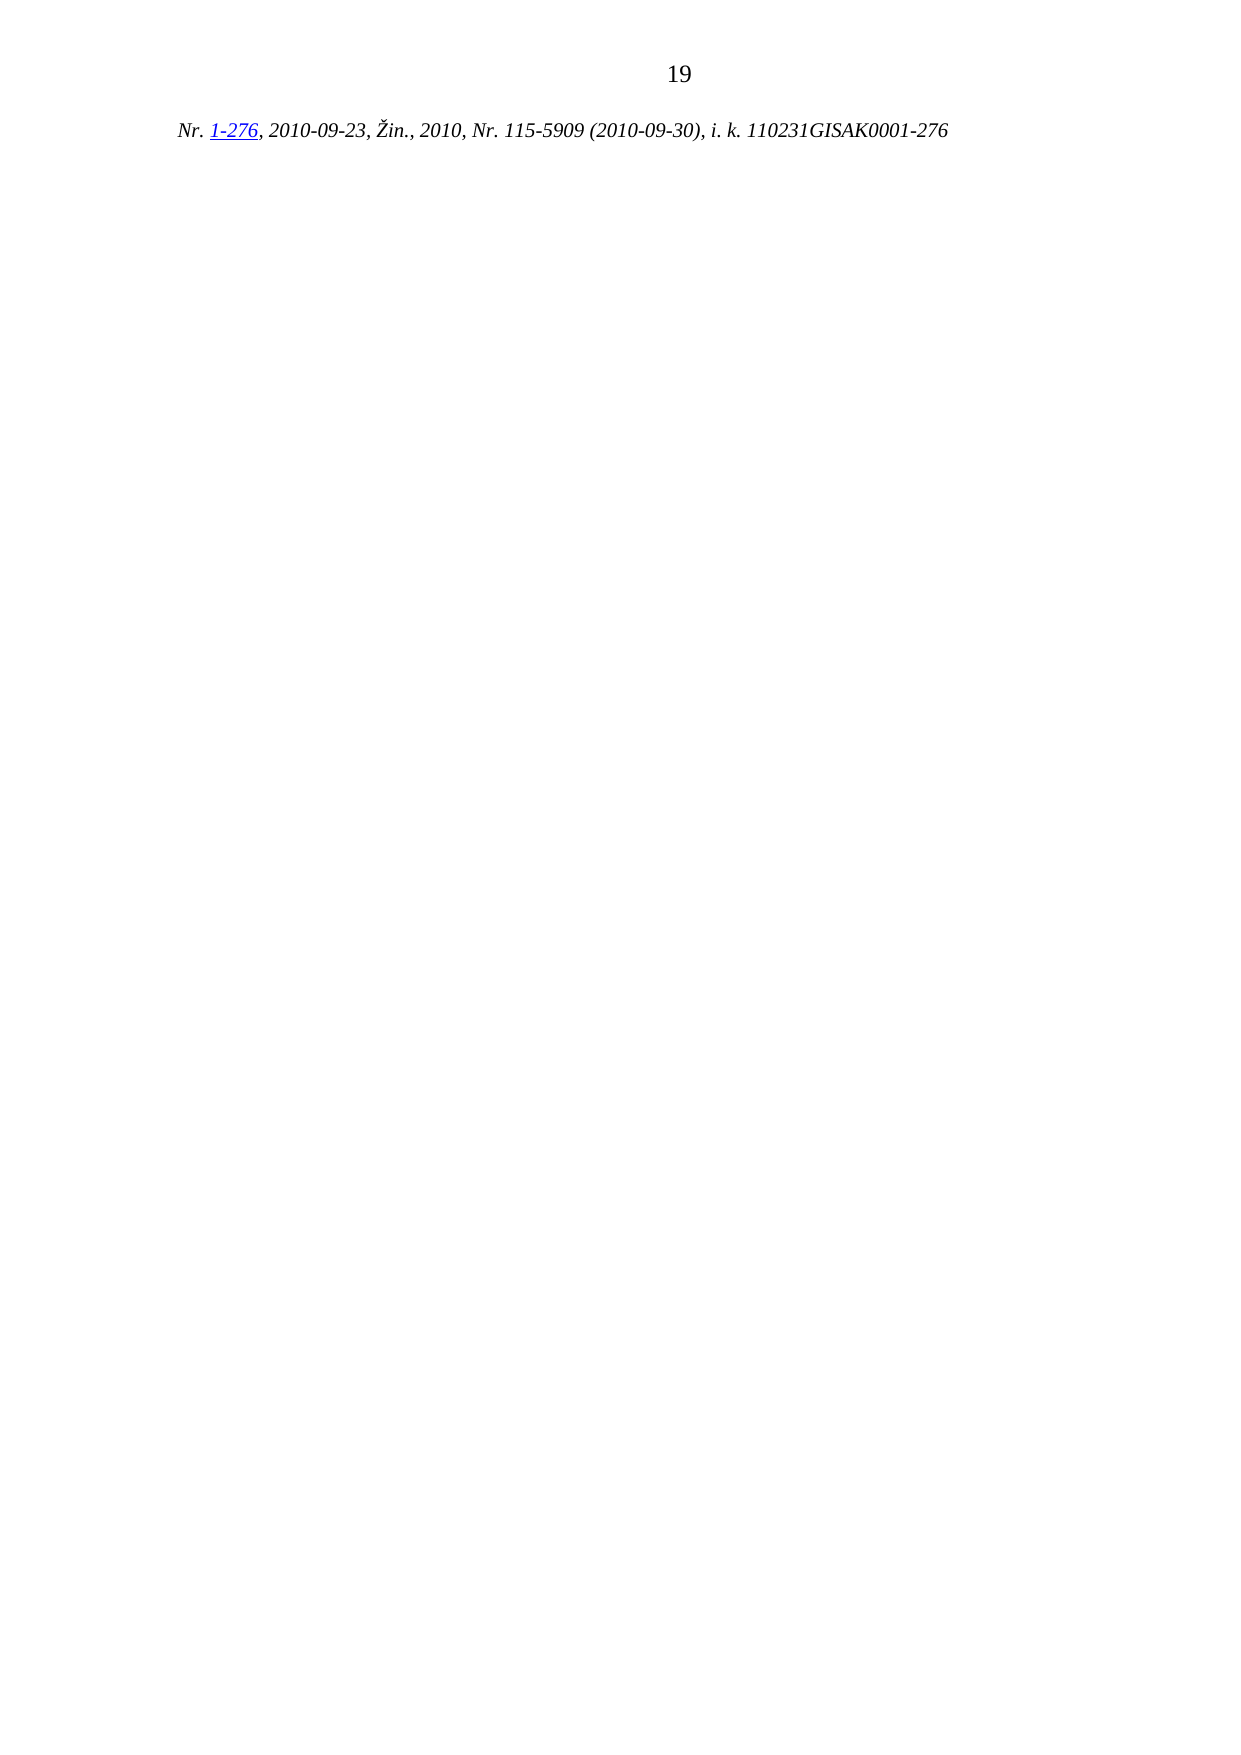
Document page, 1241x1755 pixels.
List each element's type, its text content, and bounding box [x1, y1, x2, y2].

text Nr. 1-276, 2010-09-23, Žin., 2010, Nr. 115-5909 (2010-09-30), i. k. 110231GISAK0001-276 [177, 118, 1181, 142]
